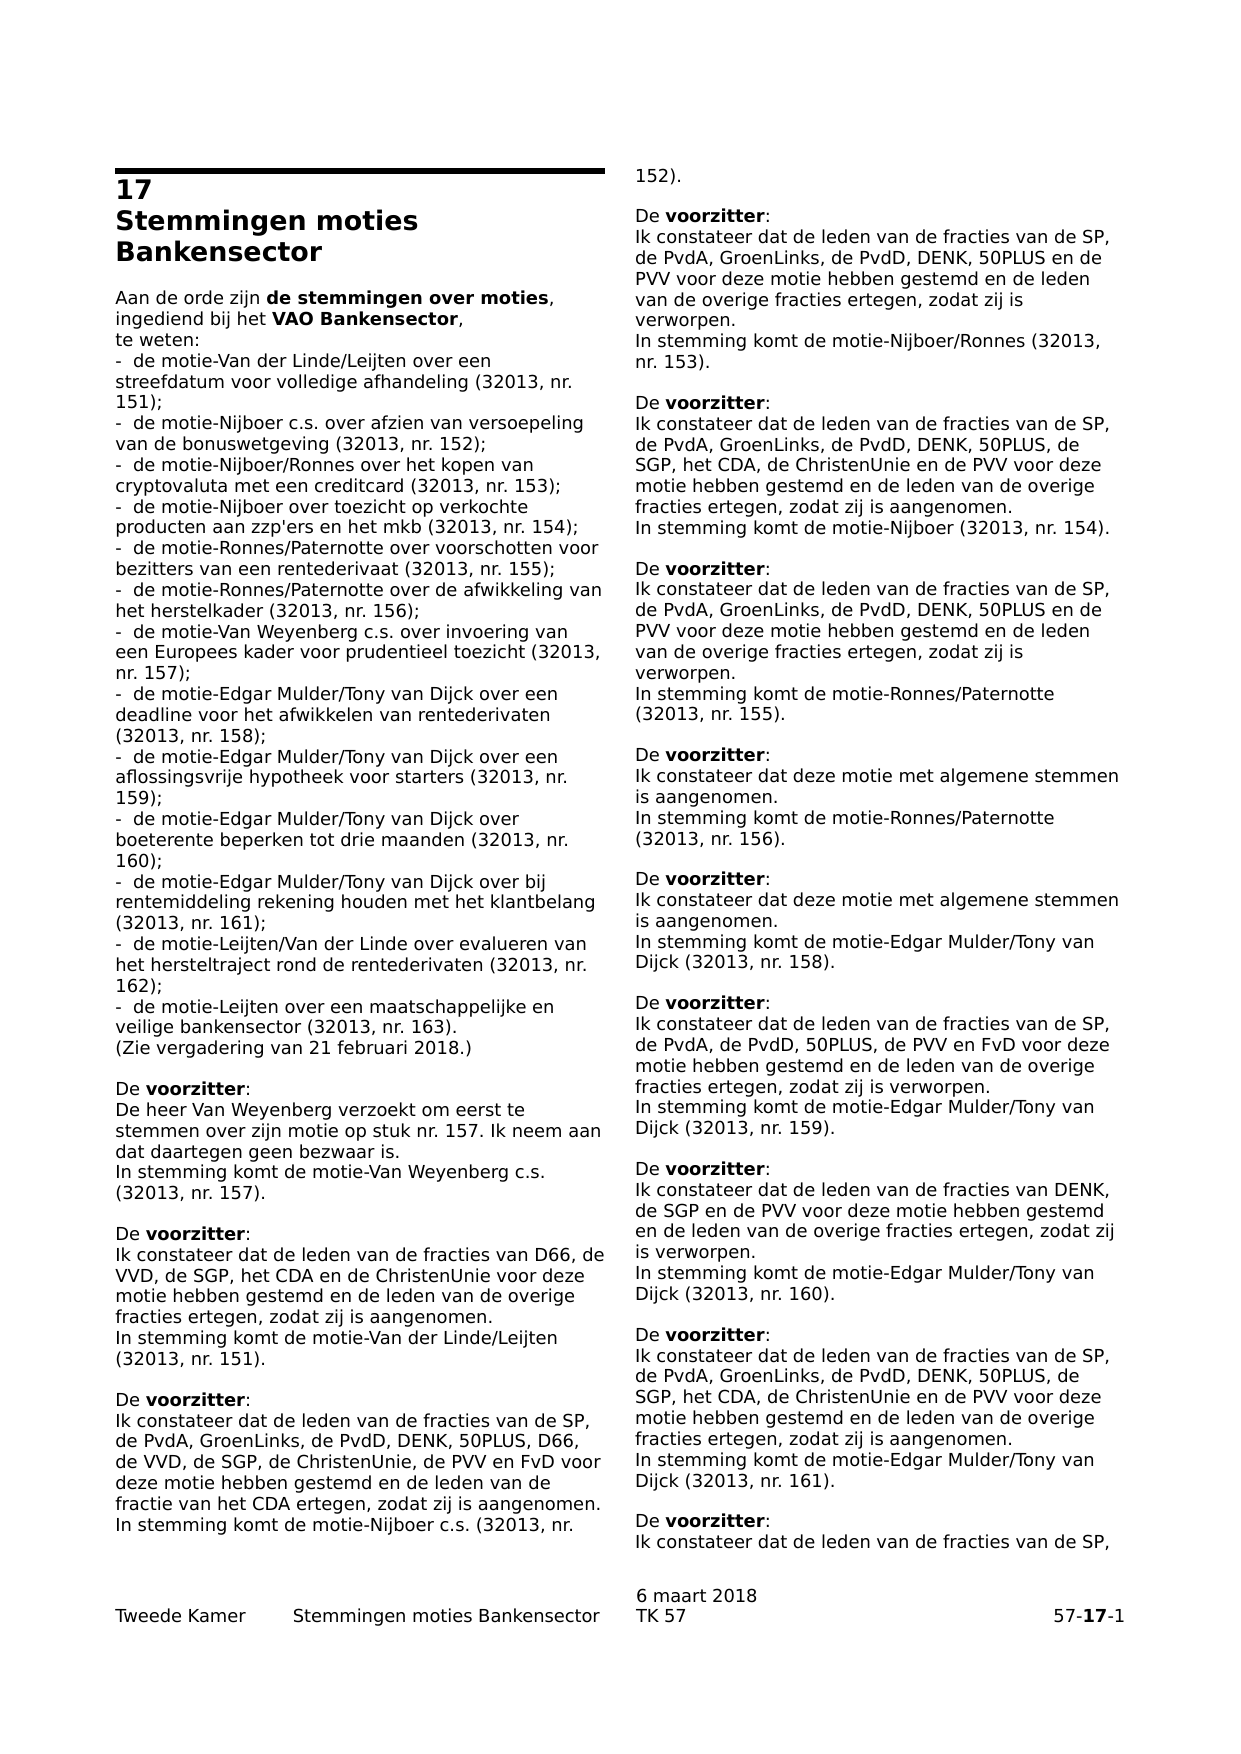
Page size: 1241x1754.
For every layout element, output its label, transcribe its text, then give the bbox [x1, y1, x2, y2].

text In stemming komt de motie-Nijboer (32013, nr. 154). [635, 518, 1125, 538]
text De voorzitter: [115, 1224, 605, 1244]
text De voorzitter: [635, 558, 1125, 579]
text In stemming komt de motie-Nijboer/Ronnes (32013, nr. 153). [635, 331, 1125, 373]
text In stemming komt de motie-Edgar Mulder/Tony van Dijck (32013, nr. 158). [635, 931, 1125, 973]
text In stemming komt de motie-Ronnes/Paternotte (32013, nr. 156). [635, 807, 1125, 849]
text Aan de orde zijn de stemmingen over moties, ingediend bij het VAO Bankensector, [115, 288, 605, 330]
list de motie-Leijten over een maatschappelijke en veilige bankensector (32013, nr. 163). [115, 996, 605, 1038]
text Ik constateer dat de leden van de fracties van DENK, de SGP en de PVV voor deze motie hebben gestemd en de leden van de overige fracties ertegen, zodat zij is verworpen. [635, 1179, 1125, 1263]
text In stemming komt de motie-Ronnes/Paternotte (32013, nr. 155). [635, 683, 1125, 725]
text te weten: [115, 330, 605, 351]
text 152). [635, 165, 1125, 186]
text De voorzitter: [635, 1511, 1125, 1532]
text In stemming komt de motie-Nijboer c.s. (32013, nr. [115, 1514, 605, 1535]
text Ik constateer dat de leden van de fracties van de SP, [635, 1532, 1125, 1553]
text De voorzitter: [635, 869, 1125, 890]
list de motie-Edgar Mulder/Tony van Dijck over een deadline voor het afwikkelen van rentederivaten (32013, nr. 158); [115, 684, 605, 746]
text In stemming komt de motie-Edgar Mulder/Tony van Dijck (32013, nr. 160). [635, 1263, 1125, 1304]
list de motie-Nijboer c.s. over afzien van versoepeling van de bonuswetgeving (32013, nr. 152); [115, 413, 605, 455]
text De voorzitter: [635, 745, 1125, 766]
text Ik constateer dat de leden van de fracties van de SP, de PvdA, GroenLinks, de PvdD, DENK, 50PLUS, de SGP, het CDA, de ChristenUnie en de PVV voor deze motie hebben gestemd en de leden van de overige fracties ertegen, zodat zij is aangenomen. [635, 413, 1125, 518]
text Ik constateer dat de leden van de fracties van de SP, de PvdA, GroenLinks, de PvdD, DENK, 50PLUS, D66, de VVD, de SGP, de ChristenUnie, de PVV en FvD voor deze motie hebben gestemd en de leden van de fractie van het CDA ertegen, zodat zij is aangenomen. [115, 1410, 605, 1514]
list de motie-Edgar Mulder/Tony van Dijck over boeterente beperken tot drie maanden (32013, nr. 160); [115, 809, 605, 871]
list de motie-Nijboer over toezicht op verkochte producten aan zzp'ers en het mkb (32013, nr. 154); [115, 496, 605, 538]
text Ik constateer dat de leden van de fracties van de SP, de PvdA, GroenLinks, de PvdD, DENK, 50PLUS en de PVV voor deze motie hebben gestemd en de leden van de overige fracties ertegen, zodat zij is verworpen. [635, 579, 1125, 683]
text De voorzitter: [635, 993, 1125, 1014]
list de motie-Ronnes/Paternotte over de afwikkeling van het herstelkader (32013, nr. 156); [115, 580, 605, 621]
text De voorzitter: [635, 393, 1125, 413]
text De heer Van Weyenberg verzoekt om eerst te stemmen over zijn motie op stuk nr. 157. Ik neem aan dat daartegen geen bezwaar is. [115, 1100, 605, 1162]
list de motie-Ronnes/Paternotte over voorschotten voor bezitters van een rentederivaat (32013, nr. 155); [115, 538, 605, 580]
text Ik constateer dat de leden van de fracties van de SP, de PvdA, GroenLinks, de PvdD, DENK, 50PLUS, de SGP, het CDA, de ChristenUnie en de PVV voor deze motie hebben gestemd en de leden van de overige fracties ertegen, zodat zij is aangenomen. [635, 1345, 1125, 1449]
text In stemming komt de motie-Van Weyenberg c.s. (32013, nr. 157). [115, 1162, 605, 1204]
text Ik constateer dat de leden van de fracties van de SP, de PvdA, GroenLinks, de PvdD, DENK, 50PLUS en de PVV voor deze motie hebben gestemd en de leden van de overige fracties ertegen, zodat zij is verworpen. [635, 227, 1125, 331]
list de motie-Van der Linde/Leijten over een streefdatum voor volledige afhandeling (32013, nr. 151); [115, 351, 605, 413]
text In stemming komt de motie-Van der Linde/Leijten (32013, nr. 151). [115, 1328, 605, 1369]
text (Zie vergadering van 21 februari 2018.) [115, 1038, 605, 1059]
text De voorzitter: [635, 1159, 1125, 1179]
text De voorzitter: [635, 1324, 1125, 1345]
list de motie-Nijboer/Ronnes over het kopen van cryptovaluta met een creditcard (32013, nr. 153); [115, 455, 605, 496]
text Ik constateer dat de leden van de fracties van D66, de VVD, de SGP, het CDA en de ChristenUnie voor deze motie hebben gestemd en de leden van de overige fracties ertegen, zodat zij is aangenomen. [115, 1244, 605, 1328]
text In stemming komt de motie-Edgar Mulder/Tony van Dijck (32013, nr. 159). [635, 1097, 1125, 1139]
list de motie-Edgar Mulder/Tony van Dijck over bij rentemiddeling rekening houden met het klantbelang (32013, nr. 161); [115, 871, 605, 934]
text Ik constateer dat de leden van de fracties van de SP, de PvdA, de PvdD, 50PLUS, de PVV en FvD voor deze motie hebben gestemd en de leden van de overige fracties ertegen, zodat zij is verworpen. [635, 1014, 1125, 1097]
text In stemming komt de motie-Edgar Mulder/Tony van Dijck (32013, nr. 161). [635, 1449, 1125, 1491]
text De voorzitter: [115, 1079, 605, 1100]
title 17 Stemmingen moties Bankensector [115, 174, 605, 268]
text De voorzitter: [635, 206, 1125, 227]
list de motie-Van Weyenberg c.s. over invoering van een Europees kader voor prudentieel toezicht (32013, nr. 157); [115, 621, 605, 684]
list de motie-Leijten/Van der Linde over evalueren van het hersteltraject rond de rentederivaten (32013, nr. 162); [115, 934, 605, 996]
list de motie-Edgar Mulder/Tony van Dijck over een aflossingsvrije hypotheek voor starters (32013, nr. 159); [115, 746, 605, 809]
text Ik constateer dat deze motie met algemene stemmen is aangenomen. [635, 766, 1125, 807]
text De voorzitter: [115, 1389, 605, 1410]
text Ik constateer dat deze motie met algemene stemmen is aangenomen. [635, 890, 1125, 931]
